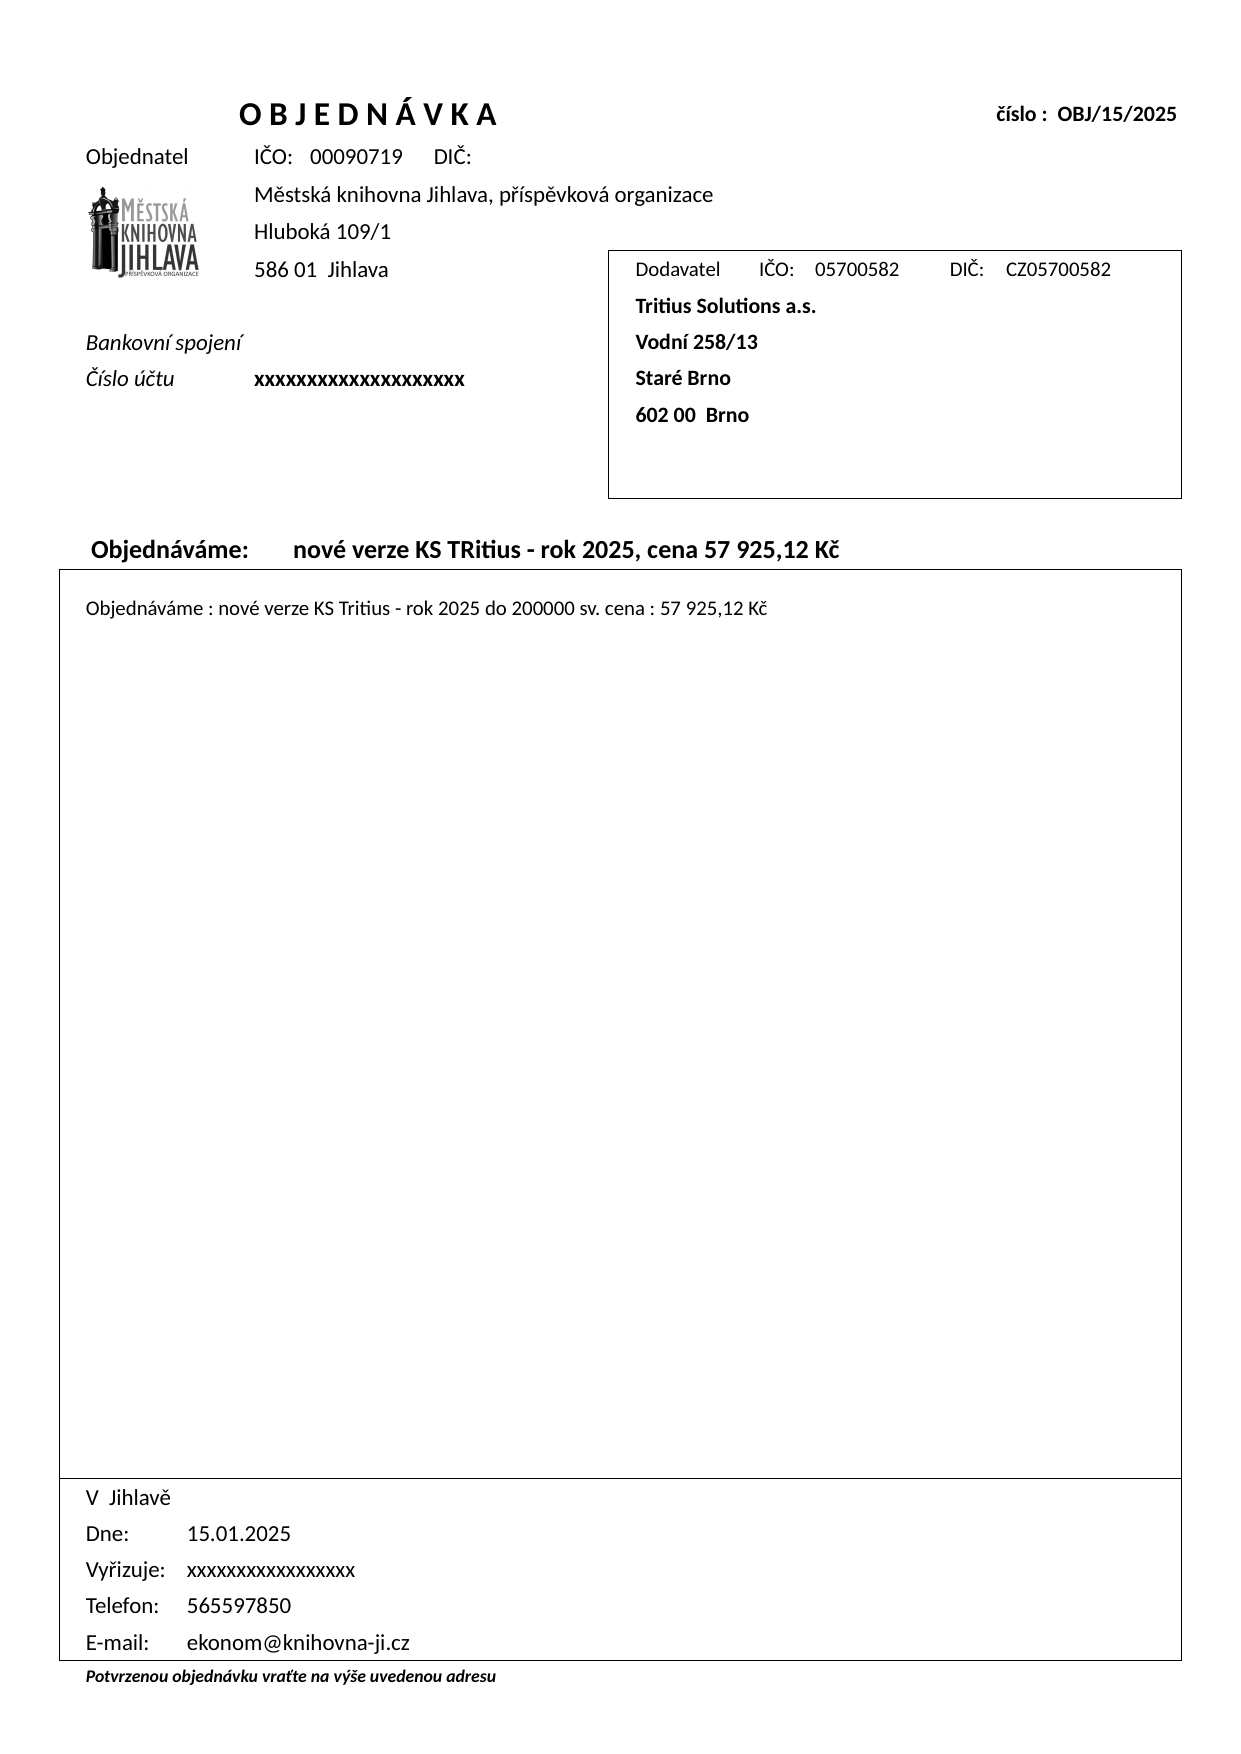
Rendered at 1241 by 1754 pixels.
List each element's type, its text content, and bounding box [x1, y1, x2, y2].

table_cell Dne: [81, 1515, 182, 1551]
table_cell IČO: [755, 251, 811, 287]
table_cell nové verze KS TRitius - rok 2025, cena 57 925,12 Kč [284, 529, 1181, 569]
table_cell [60, 570, 81, 624]
table_cell Objednáváme : nové verze KS Tritius - rok 2025 do 200000 sv. cena : 57 925,12 Kč [81, 570, 1181, 624]
table_cell [609, 396, 631, 432]
table_cell [250, 324, 608, 360]
table_cell Tritius Solutions a.s. [631, 287, 1181, 323]
table_cell [81, 175, 216, 213]
table_cell [59, 498, 1181, 528]
table_cell [60, 1479, 81, 1515]
table_cell [609, 468, 631, 497]
table_cell [609, 251, 631, 287]
table_cell [609, 433, 631, 467]
table_cell IČO: [250, 138, 306, 174]
table_cell xxxxxxxxxxxxxxxxxxxx [250, 360, 553, 396]
table_cell [250, 396, 608, 432]
table_cell Objednatel [81, 138, 250, 174]
table_cell CZ05700582 [1002, 251, 1181, 287]
table_cell [250, 433, 608, 467]
table_cell [631, 433, 1181, 467]
table_cell Městská knihovna Jihlava, příspěvková organizace [250, 175, 1181, 213]
table_cell [59, 287, 250, 323]
table_cell O B J E D N Á V K A [59, 89, 676, 138]
table_cell Objednáváme: [81, 529, 283, 569]
table_cell 602 00 Brno [631, 396, 1181, 432]
table_cell [609, 287, 631, 323]
table_cell [204, 213, 250, 250]
table_cell Bankovní spojení [81, 324, 250, 360]
table_cell [60, 1624, 81, 1660]
table_header [59, 59, 1181, 89]
table_cell 586 01 Jihlava [250, 250, 608, 287]
table_cell xxxxxxxxxxxxxxxxx [183, 1551, 1181, 1587]
table_cell ekonom@knihovna-ji.cz [183, 1624, 1181, 1660]
table_cell [609, 360, 631, 396]
table_cell [250, 287, 608, 323]
table_cell [60, 625, 81, 1478]
table_cell Telefon: [81, 1588, 182, 1624]
table_cell [59, 433, 250, 467]
table_cell [59, 1661, 81, 1691]
table_cell [59, 213, 85, 250]
table_cell [59, 468, 608, 497]
table_cell DIČ: [429, 138, 485, 174]
table_cell Hluboká 109/1 [250, 213, 676, 250]
table_cell číslo : OBJ/15/2025 [676, 89, 1181, 138]
table_cell Číslo účtu [81, 360, 250, 396]
table_cell [60, 1551, 81, 1587]
table_cell [59, 175, 81, 213]
table_cell [60, 1515, 81, 1551]
table_cell 00090719 [306, 138, 429, 174]
table_cell [216, 175, 250, 213]
table_cell Vodní 258/13 [631, 324, 1181, 360]
table_cell [81, 625, 1181, 1478]
table_cell Potvrzenou objednávku vraťte na výše uvedenou adresu [81, 1661, 1181, 1691]
table_cell [676, 213, 1181, 250]
table_cell DIČ: [945, 251, 1002, 287]
table_cell [59, 138, 81, 174]
table_cell Dodavatel [631, 251, 755, 287]
table_cell Staré Brno [631, 360, 1181, 396]
table_cell [631, 468, 1181, 497]
table_cell [609, 324, 631, 360]
table_cell V Jihlavě [81, 1479, 1181, 1515]
table_cell [59, 396, 250, 432]
table_cell 15.01.2025 [183, 1515, 1181, 1551]
table_cell [59, 529, 81, 569]
table_cell [553, 360, 608, 396]
table_cell [204, 250, 250, 287]
table_cell [485, 138, 1181, 174]
table_cell E-mail: [81, 1624, 182, 1660]
table_cell [60, 1588, 81, 1624]
table_cell Vyřizuje: [81, 1551, 182, 1587]
table_cell [59, 324, 81, 360]
table_cell [59, 250, 85, 287]
table_cell 05700582 [811, 251, 945, 287]
table_cell [59, 360, 81, 396]
table_cell 565597850 [183, 1588, 1181, 1624]
